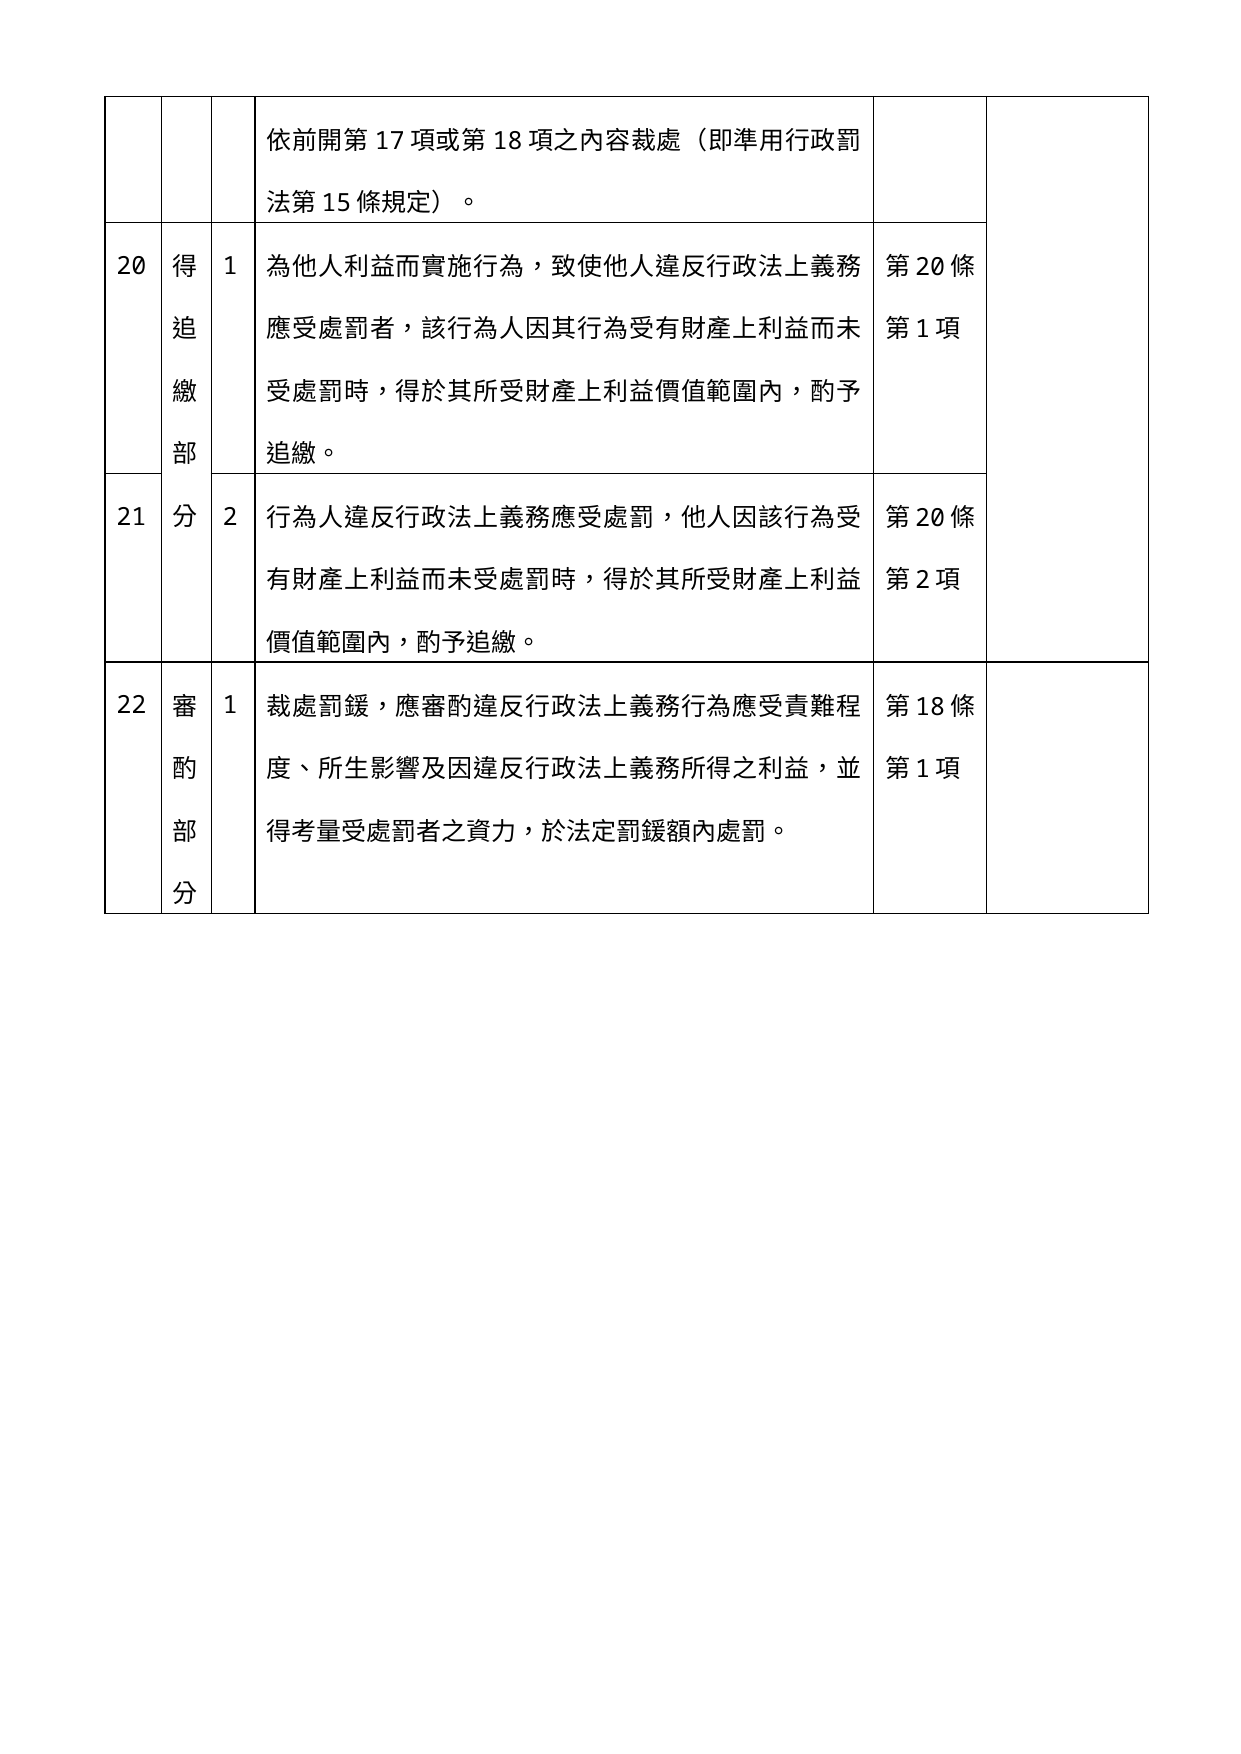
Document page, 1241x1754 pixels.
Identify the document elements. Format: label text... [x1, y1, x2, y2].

table_cell 1 [212, 223, 254, 473]
table_cell 行為人違反行政法上義務應受處罰，他人因該行為受有財產上利益而未受處罰時，得於其所受財產上利益價值範圍內，酌予追繳。 [256, 474, 873, 661]
table_cell 1 [212, 663, 254, 912]
table_cell 為他人利益而實施行為，致使他人違反行政法上義務應受處罰者，該行為人因其行為受有財產上利益而未受處罰時，得於其所受財產上利益價值範圍內，酌予追繳。 [256, 223, 873, 473]
table_cell 22 [106, 663, 161, 912]
table_cell 第20條第1項 [874, 223, 986, 473]
table_cell [106, 97, 161, 222]
table_cell 20 [106, 223, 161, 473]
table_cell [874, 97, 986, 222]
table_cell 得追繳部分 [162, 223, 211, 661]
table_cell 審酌部分 [162, 663, 211, 912]
table_cell 21 [106, 474, 161, 661]
table_cell 2 [212, 474, 254, 661]
table_cell 裁處罰鍰，應審酌違反行政法上義務行為應受責難程度、所生影響及因違反行政法上義務所得之利益，並得考量受處罰者之資力，於法定罰鍰額內處罰。 [256, 663, 873, 912]
table_cell [162, 97, 211, 222]
table_cell [987, 663, 1148, 912]
table_cell 第18條第1項 [874, 663, 986, 912]
table_cell [212, 97, 254, 222]
table_cell [987, 97, 1148, 661]
table_cell 第20條第2項 [874, 474, 986, 661]
table_cell 依前開第17項或第18項之內容裁處（即準用行政罰法第15條規定）。 [256, 97, 873, 222]
